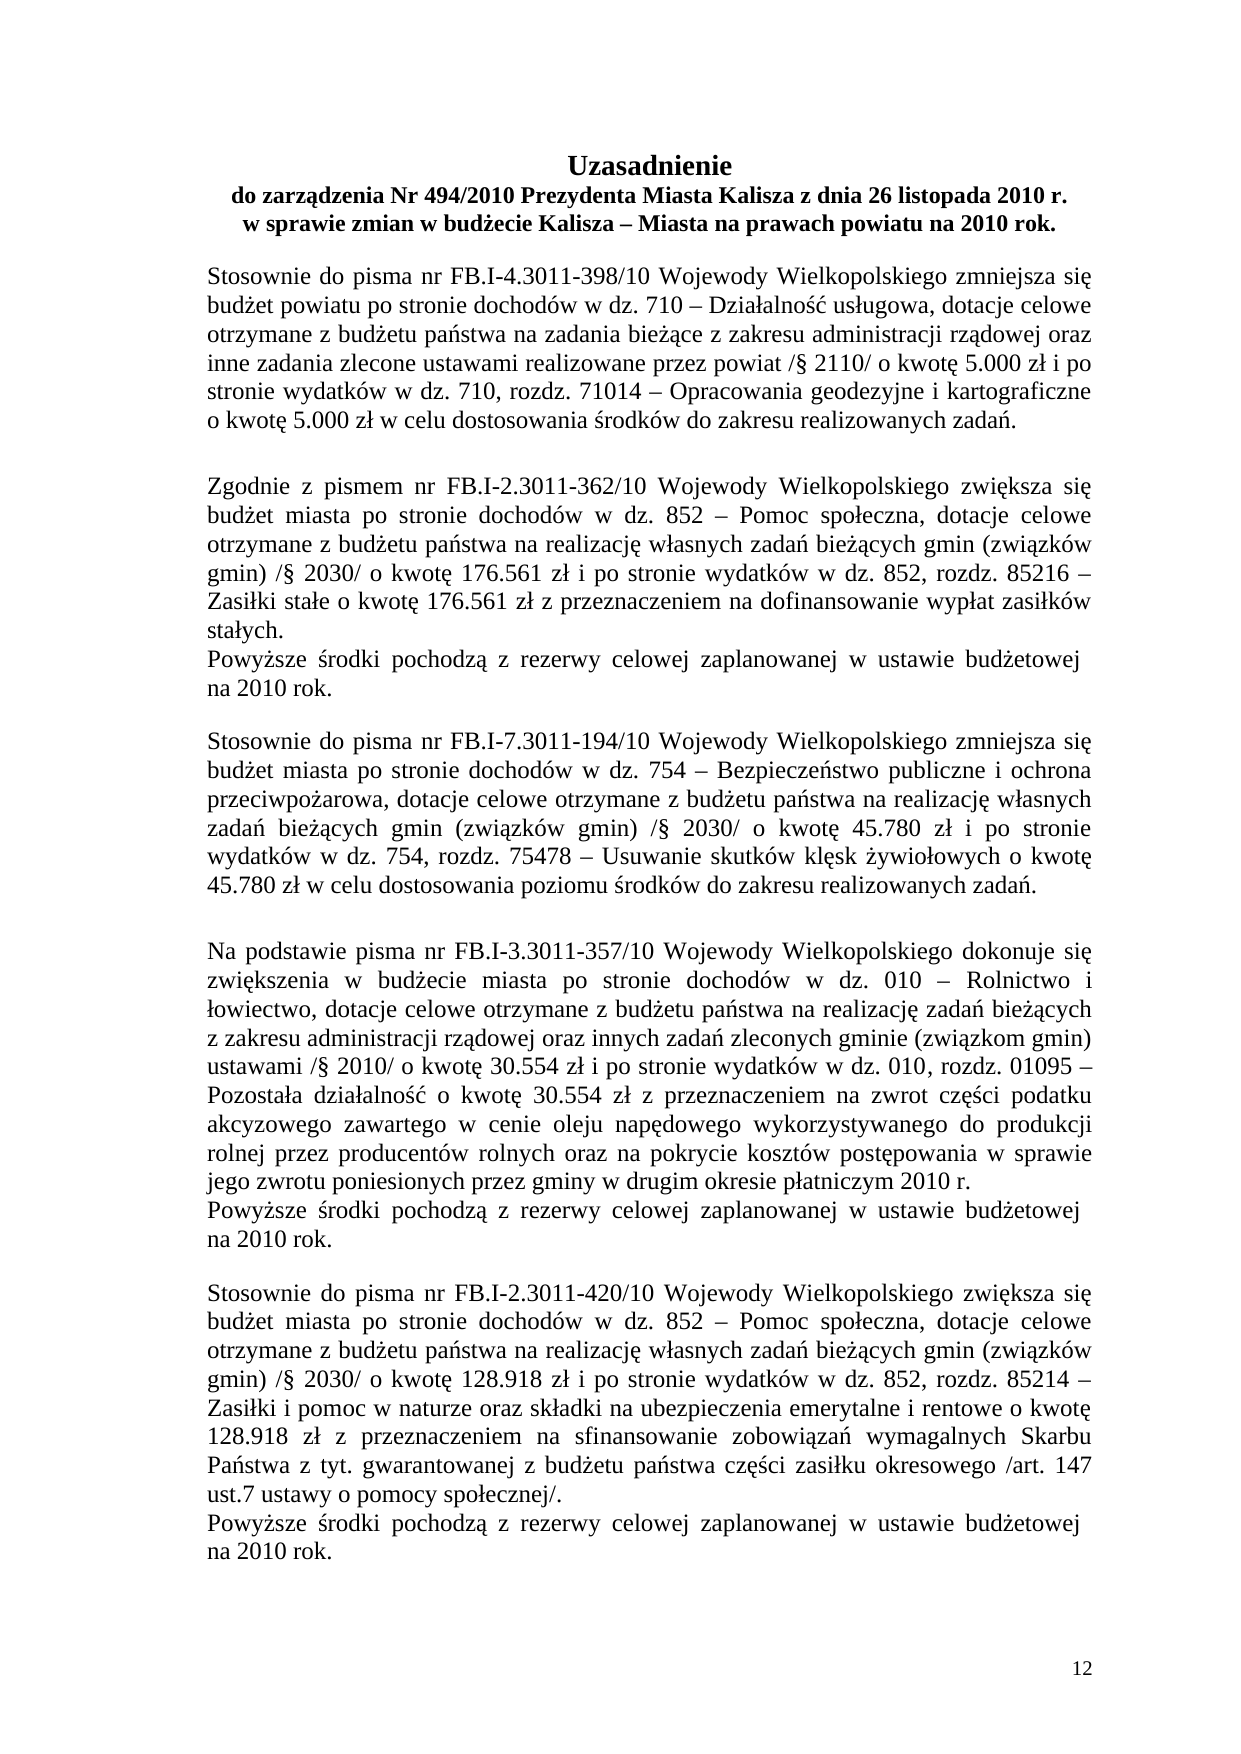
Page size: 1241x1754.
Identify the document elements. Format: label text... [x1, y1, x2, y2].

title Stosownie do pisma nr FB.I-7.3011-194/10 Wojewody Wielkopolskiego zmniejsza się budżet miasta po stronie dochodów w dz. 754 – Bezpieczeństwo publiczne i ochrona przeciwpożarowa, dotacje celowe otrzymane z budżetu państwa na realizację własnych zadań bieżących gmin (związków gmin) /§ 2030/ o kwotę 45.780 zł i po stronie wydatków w dz. 754, rozdz. 75478 – Usuwanie skutków klęsk żywiołowych o kwotę 45.780 zł w celu dostosowania poziomu środków do zakresu realizowanych zadań. [207, 726, 1092, 899]
text Na podstawie pisma nr FB.I-3.3011-357/10 Wojewody Wielkopolskiego dokonuje się zwiększenia w budżecie miasta po stronie dochodów w dz. 010 – Rolnictwo i łowiectwo, dotacje celowe otrzymane z budżetu państwa na realizację zadań bieżących z zakresu administracji rządowej oraz innych zadań zleconych gminie (związkom gmin) ustawami /§ 2010/ o kwotę 30.554 zł i po stronie wydatków w dz. 010, rozdz. 01095 – Pozostała działalność o kwotę 30.554 zł z przeznaczeniem na zwrot części podatku akcyzowego zawartego w cenie oleju napędowego wykorzystywanego do produkcji rolnej przez producentów rolnych oraz na pokrycie kosztów postępowania w sprawie jego zwrotu poniesionych przez gminy w drugim okresie płatniczym 2010 r. [207, 936, 1092, 1195]
title Stosownie do pisma nr FB.I-4.3011-398/10 Wojewody Wielkopolskiego zmniejsza się budżet powiatu po stronie dochodów w dz. 710 – Działalność usługowa, dotacje celowe otrzymane z budżetu państwa na zadania bieżące z zakresu administracji rządowej oraz inne zadania zlecone ustawami realizowane przez powiat /§ 2110/ o kwotę 5.000 zł i po stronie wydatków w dz. 710, rozdz. 71014 – Opracowania geodezyjne i kartograficzne o kwotę 5.000 zł w celu dostosowania środków do zakresu realizowanych zadań. [207, 261, 1092, 434]
title do zarządzenia Nr 494/2010 Prezydenta Miasta Kalisza z dnia 26 listopada 2010 r. w sprawie zmian w budżecie Kalisza – Miasta na prawach powiatu na 2010 rok. [207, 181, 1092, 236]
title Stosownie do pisma nr FB.I-2.3011-420/10 Wojewody Wielkopolskiego zwiększa się budżet miasta po stronie dochodów w dz. 852 – Pomoc społeczna, dotacje celowe otrzymane z budżetu państwa na realizację własnych zadań bieżących gmin (związków gmin) /§ 2030/ o kwotę 128.918 zł i po stronie wydatków w dz. 852, rozdz. 85214 – Zasiłki i pomoc w naturze oraz składki na ubezpieczenia emerytalne i rentowe o kwotę 128.918 zł z przeznaczeniem na sfinansowanie zobowiązań wymagalnych Skarbu Państwa z tyt. gwarantowanej z budżetu państwa części zasiłku okresowego /art. 147 ust.7 ustawy o pomocy społecznej/. [207, 1278, 1092, 1508]
title Powyższe środki pochodzą z rezerwy celowej zaplanowanej w ustawie budżetowej na 2010 rok. [207, 1195, 1092, 1253]
title Powyższe środki pochodzą z rezerwy celowej zaplanowanej w ustawie budżetowej na 2010 rok. [207, 1508, 1092, 1565]
text Uzasadnienie [207, 148, 1092, 181]
title Powyższe środki pochodzą z rezerwy celowej zaplanowanej w ustawie budżetowej na 2010 rok. [207, 644, 1092, 701]
title Zgodnie z pismem nr FB.I-2.3011-362/10 Wojewody Wielkopolskiego zwiększa się budżet miasta po stronie dochodów w dz. 852 – Pomoc społeczna, dotacje celowe otrzymane z budżetu państwa na realizację własnych zadań bieżących gmin (związków gmin) /§ 2030/ o kwotę 176.561 zł i po stronie wydatków w dz. 852, rozdz. 85216 – Zasiłki stałe o kwotę 176.561 zł z przeznaczeniem na dofinansowanie wypłat zasiłków stałych. [207, 471, 1092, 644]
